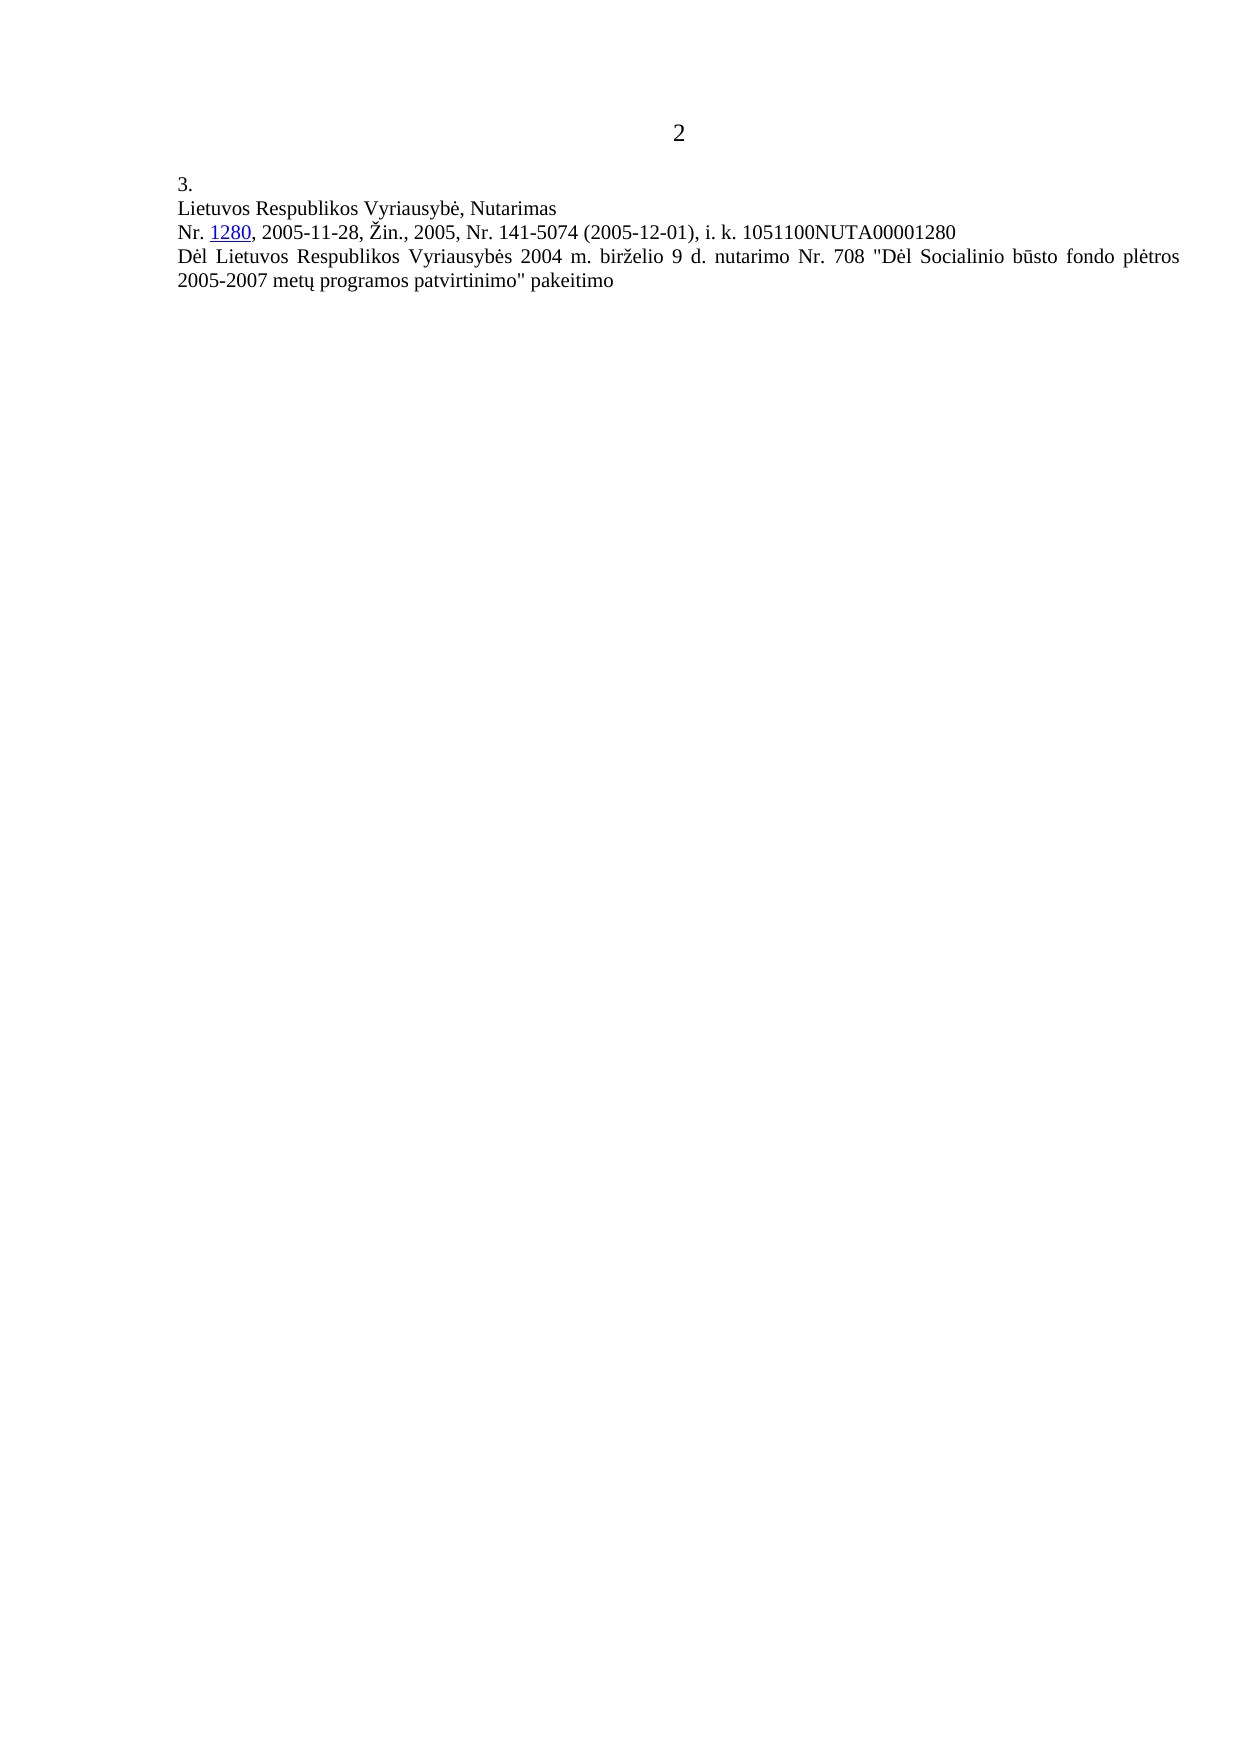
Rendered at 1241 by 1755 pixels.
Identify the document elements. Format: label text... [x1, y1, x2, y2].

text Nr. 1280, 2005-11-28, Žin., 2005, Nr. 141-5074 (2005-12-01), i. k. 1051100NUTA00001280 [177, 220, 1181, 244]
text Dėl Lietuvos Respublikos Vyriausybės 2004 m. birželio 9 d. nutarimo Nr. 708 "Dėl Socialinio būsto fondo plėtros 2005-2007 metų programos patvirtinimo" pakeitimo [177, 244, 1181, 292]
text 3. [177, 172, 1181, 196]
text Lietuvos Respublikos Vyriausybė, Nutarimas [177, 196, 1181, 220]
